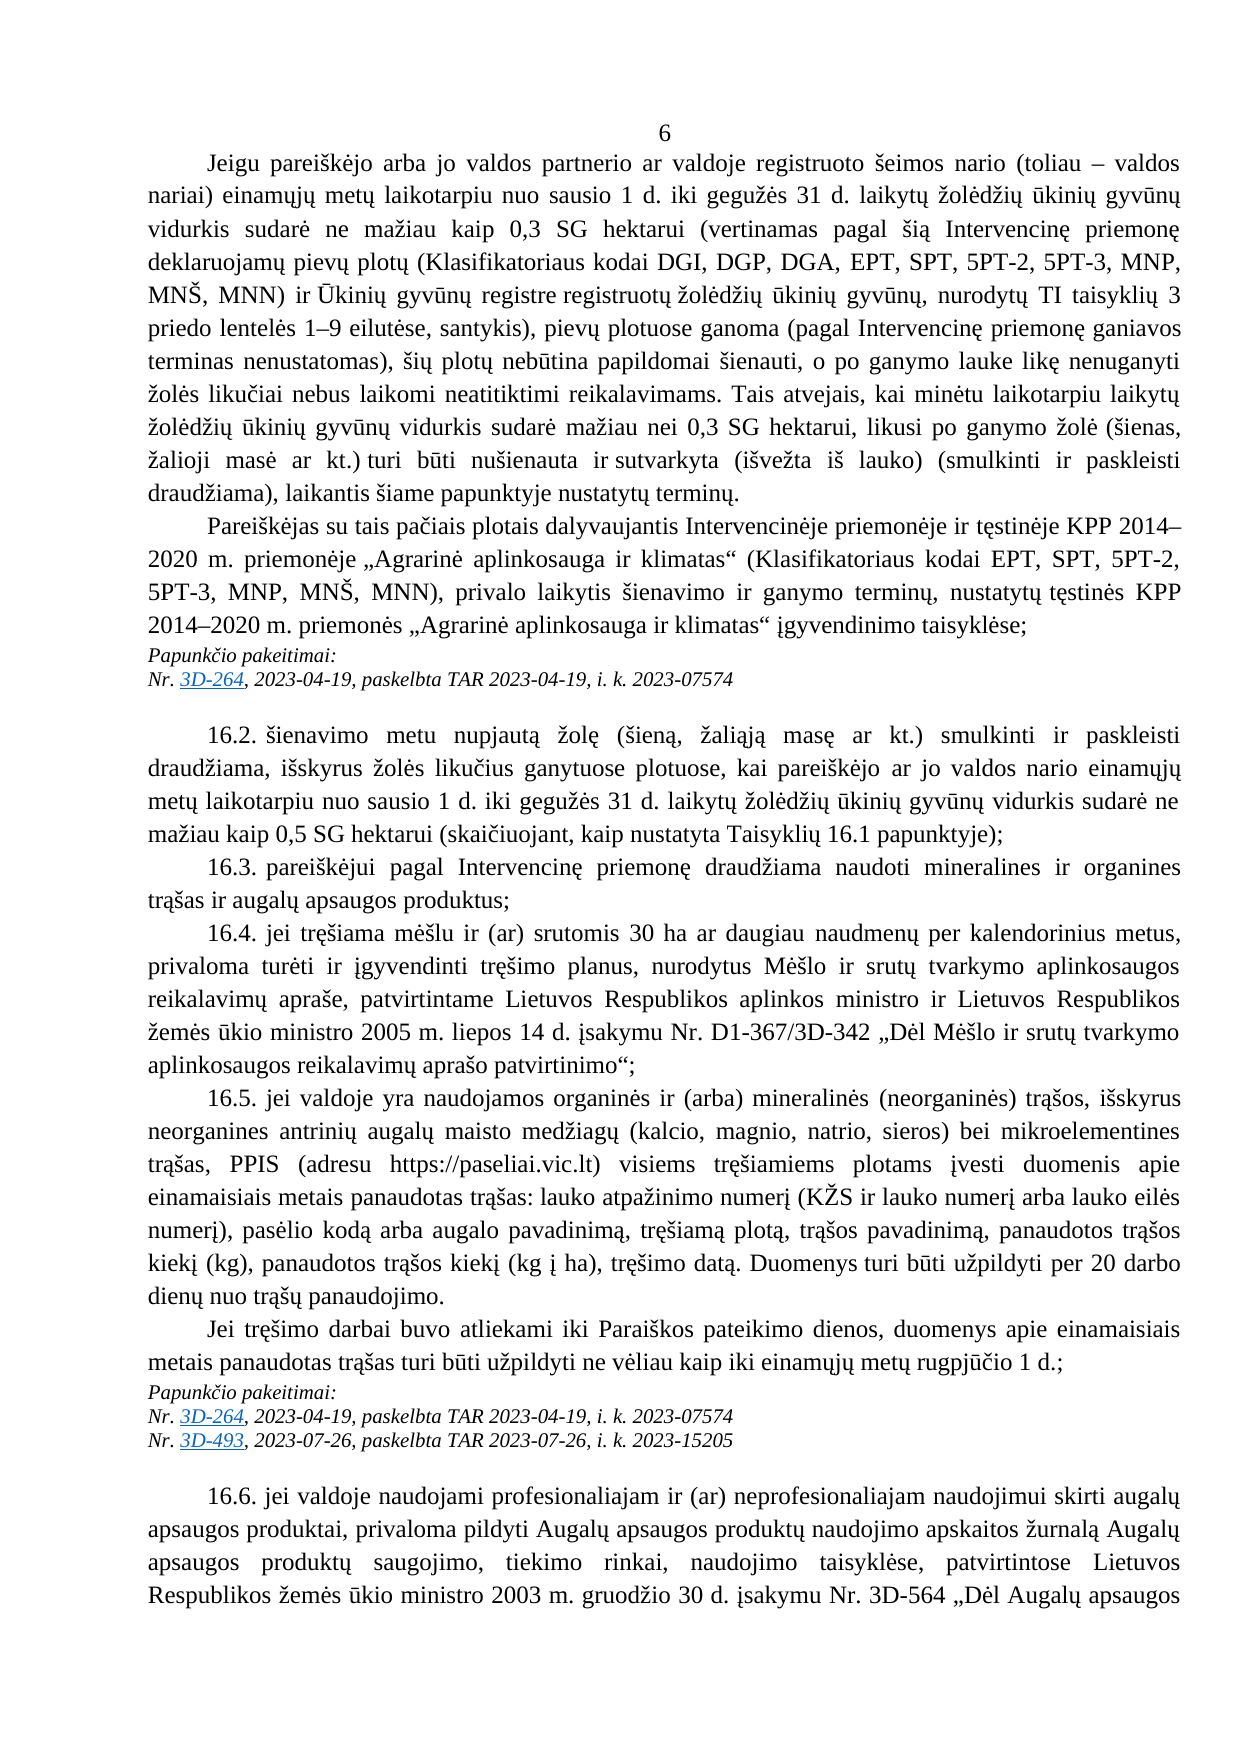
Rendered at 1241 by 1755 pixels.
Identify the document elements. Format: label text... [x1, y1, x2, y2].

text Jeigu pareiškėjo arba jo valdos partnerio ar valdoje registruoto šeimos nario (toliau – valdos nariai) einamųjų metų laikotarpiu nuo sausio 1 d. iki gegužės 31 d. laikytų žolėdžių ūkinių gyvūnų vidurkis sudarė ne mažiau kaip 0,3 SG hektarui (vertinamas pagal šią Intervencinę priemonę deklaruojamų pievų plotų (Klasifikatoriaus kodai DGI, DGP, DGA, EPT, SPT, 5PT-2, 5PT-3, MNP, MNŠ, MNN) ir Ūkinių gyvūnų registre registruotų žolėdžių ūkinių gyvūnų, nurodytų TI taisyklių 3 priedo lentelės 1–9 eilutėse, santykis), pievų plotuose ganoma (pagal Intervencinę priemonę ganiavos terminas nenustatomas), šių plotų nebūtina papildomai šienauti, o po ganymo lauke likę nenuganyti žolės likučiai nebus laikomi neatitiktimi reikalavimams. Tais atvejais, kai minėtu laikotarpiu laikytų žolėdžių ūkinių gyvūnų vidurkis sudarė mažiau nei 0,3 SG hektarui, likusi po ganymo žolė (šienas, žalioji masė ar kt.) turi būti nušienauta ir sutvarkyta (išvežta iš lauko) (smulkinti ir paskleisti draudžiama), laikantis šiame papunktyje nustatytų terminų. [148, 148, 1181, 507]
text Nr. 3D-493, 2023-07-26, paskelbta TAR 2023-07-26, i. k. 2023-15205 [148, 1428, 1181, 1452]
text 16.3. pareiškėjui pagal Intervencinę priemonę draudžiama naudoti mineralines ir organines trąšas ir augalų apsaugos produktus; [148, 852, 1181, 914]
text 16.4. jei tręšiama mėšlu ir (ar) srutomis 30 ha ar daugiau naudmenų per kalendorinius metus, privaloma turėti ir įgyvendinti tręšimo planus, nurodytus Mėšlo ir srutų tvarkymo aplinkosaugos reikalavimų apraše, patvirtintame Lietuvos Respublikos aplinkos ministro ir Lietuvos Respublikos žemės ūkio ministro 2005 m. liepos 14 d. įsakymu Nr. D1-367/3D-342 „Dėl Mėšlo ir srutų tvarkymo aplinkosaugos reikalavimų aprašo patvirtinimo“; [148, 918, 1181, 1079]
text 16.2. šienavimo metu nupjautą žolę (šieną, žaliąją masę ar kt.) smulkinti ir paskleisti draudžiama, išskyrus žolės likučius ganytuose plotuose, kai pareiškėjo ar jo valdos nario einamųjų metų laikotarpiu nuo sausio 1 d. iki gegužės 31 d. laikytų žolėdžių ūkinių gyvūnų vidurkis sudarė ne mažiau kaip 0,5 SG hektarui (skaičiuojant, kaip nustatyta Taisyklių 16.1 papunktyje); [148, 720, 1181, 848]
text Jei tręšimo darbai buvo atliekami iki Paraiškos pateikimo dienos, duomenys apie einamaisiais metais panaudotas trąšas turi būti užpildyti ne vėliau kaip iki einamųjų metų rugpjūčio 1 d.; [148, 1314, 1181, 1376]
text Nr. 3D-264, 2023-04-19, paskelbta TAR 2023-04-19, i. k. 2023-07574 [148, 1404, 1181, 1428]
text 16.5. jei valdoje yra naudojamos organinės ir (arba) mineralinės (neorganinės) trąšos, išskyrus neorganines antrinių augalų maisto medžiagų (kalcio, magnio, natrio, sieros) bei mikroelementines trąšas, PPIS (adresu https://paseliai.vic.lt) visiems tręšiamiems plotams įvesti duomenis apie einamaisiais metais panaudotas trąšas: lauko atpažinimo numerį (KŽS ir lauko numerį arba lauko eilės numerį), pasėlio kodą arba augalo pavadinimą, tręšiamą plotą, trąšos pavadinimą, panaudotos trąšos kiekį (kg), panaudotos trąšos kiekį (kg į ha), tręšimo datą. Duomenys turi būti užpildyti per 20 darbo dienų nuo trąšų panaudojimo. [148, 1083, 1181, 1310]
text 16.6. jei valdoje naudojami profesionaliajam ir (ar) neprofesionaliajam naudojimui skirti augalų apsaugos produktai, privaloma pildyti Augalų apsaugos produktų naudojimo apskaitos žurnalą Augalų apsaugos produktų saugojimo, tiekimo rinkai, naudojimo taisyklėse, patvirtintose Lietuvos Respublikos žemės ūkio ministro 2003 m. gruodžio 30 d. įsakymu Nr. 3D-564 „Dėl Augalų apsaugos [148, 1481, 1181, 1609]
text Papunkčio pakeitimai: [148, 643, 1181, 667]
text Pareiškėjas su tais pačiais plotais dalyvaujantis Intervencinėje priemonėje ir tęstinėje KPP 2014–2020 m. priemonėje „Agrarinė aplinkosauga ir klimatas“ (Klasifikatoriaus kodai EPT, SPT, 5PT-2, 5PT-3, MNP, MNŠ, MNN), privalo laikytis šienavimo ir ganymo terminų, nustatytų tęstinės KPP 2014–2020 m. priemonės „Agrarinė aplinkosauga ir klimatas“ įgyvendinimo taisyklėse; [148, 511, 1181, 639]
text Papunkčio pakeitimai: [148, 1380, 1181, 1404]
text Nr. 3D-264, 2023-04-19, paskelbta TAR 2023-04-19, i. k. 2023-07574 [148, 667, 1181, 691]
